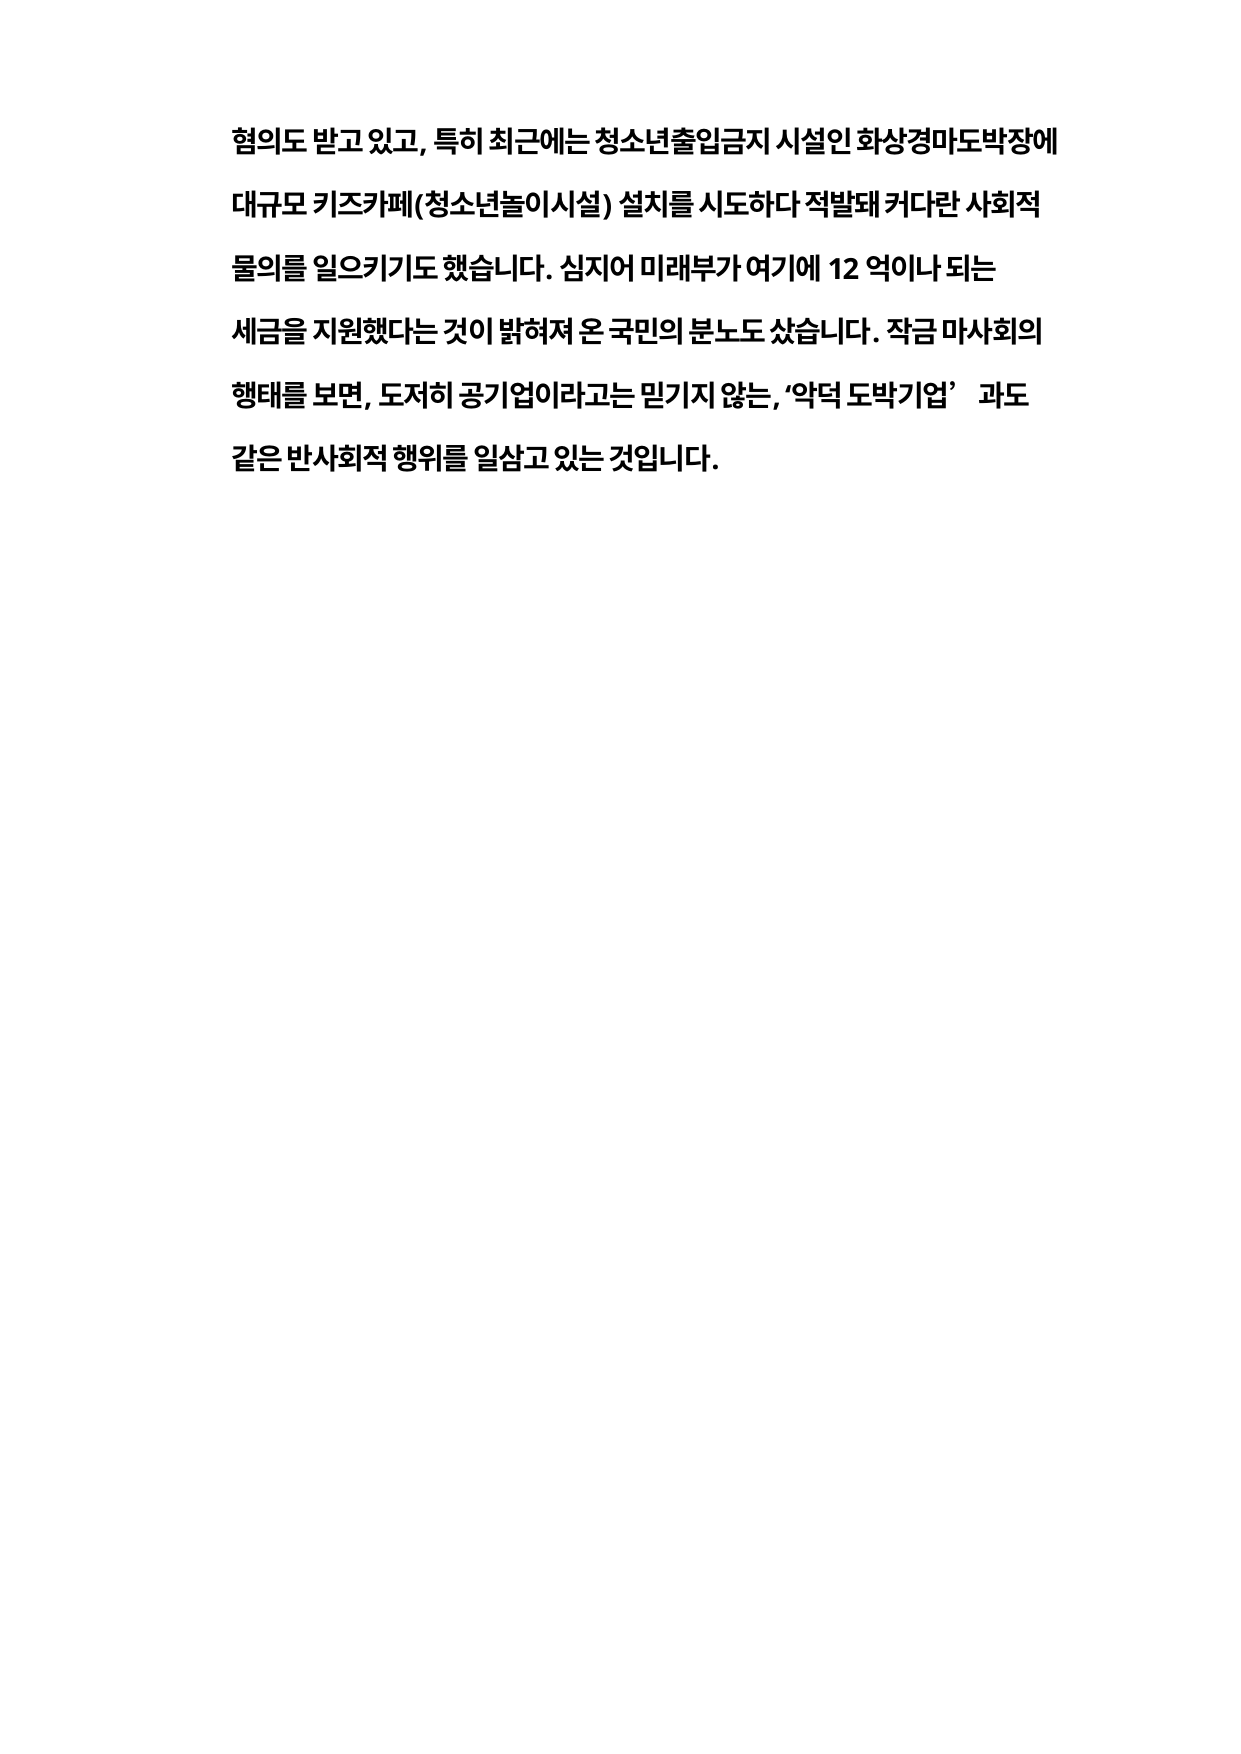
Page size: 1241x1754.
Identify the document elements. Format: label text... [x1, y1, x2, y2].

text 혐의도 받고 있고, 특히 최근에는 청소년출입금지 시설인 화상경마도박장에 대규모 키즈카페(청소년놀이시설) 설치를 시도하다 적발돼 커다란 사회적 물의를 일으키기도 했습니다. 심지어 미래부가 여기에 12억이나 되는 세금을 지원했다는 것이 밝혀져 온 국민의 분노도 샀습니다. 작금 마사회의 행태를 보면, 도저히 공기업이라고는 믿기지 않는, ‘악덕 도박기업’과도 같은 반사회적 행위를 일삼고 있는 것입니다. [204, 118, 1063, 478]
